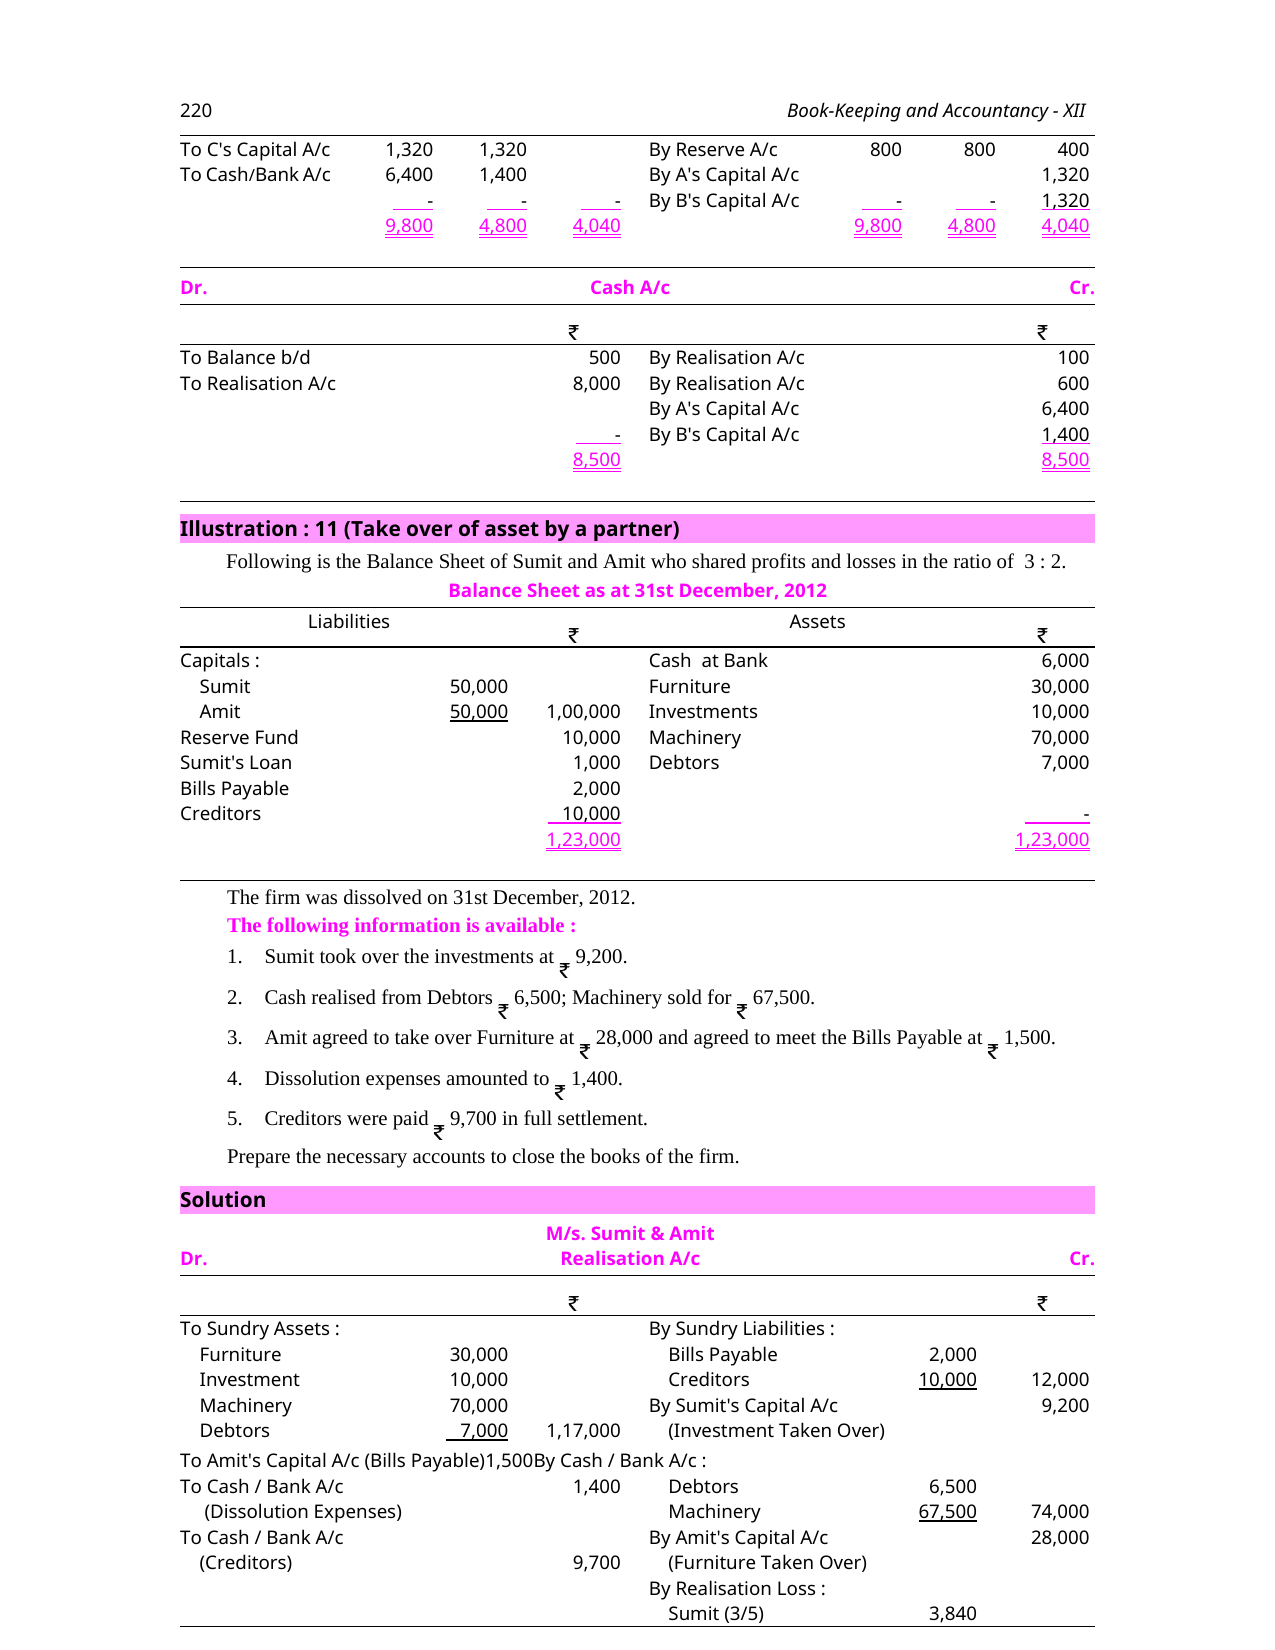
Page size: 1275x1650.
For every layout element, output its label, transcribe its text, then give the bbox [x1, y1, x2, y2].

text M/s. Sumit & Amit Dr. Realisation A/c Cr. [180, 1220, 1095, 1271]
text Prepare the necessary accounts to close the books of the firm. [180, 1144, 1095, 1168]
text Following is the Balance Sheet of Sumit and Amit who shared profits and losses in the ratio of 3 : 2. [180, 549, 1095, 573]
text Illustration : 11 (Take over of asset by a partner) [180, 514, 1095, 543]
text The firm was dissolved on 31st December, 2012. [180, 885, 1095, 909]
text To Sundry Assets : By Sundry Liabilities : Furniture 30,000 Bills Payable 2,000 Investment 10,000 Creditors 10,000 12,000 Machinery 70,000 By Sumit's Capital A/c 9,200 Debtors 7,000 1,17,000 (Investment Taken Over) [180, 1316, 1095, 1443]
text To Amit's Capital A/c (Bills Payable) 1,500 By Cash / Bank A/c : To Cash / Bank A/c 1,400 Debtors 6,500 (Dissolution Expenses) Machinery 67,500 74,000 To Cash / Bank A/c By Amit's Capital A/c 28,000 (Creditors) 9,700 (Furniture Taken Over) By Realisation Loss : Sumit (3/5) 3,840 [180, 1446, 1095, 1626]
text 4. Dissolution expenses amounted to 1,400. [180, 1063, 1095, 1099]
text To C's Capital A/c 1,320 1,320 By Reserve A/c 800 800 400 To Cash/Bank A/c 6,400 1,400 By A's Capital A/c 1,320 - - - By B's Capital A/c - - 1,320 9,800 4,800 4,040 9,800 4,800 4,040 [180, 136, 1095, 267]
text 3. Amit agreed to take over Furniture at 28,000 and agreed to meet the Bills Payable at 1,500. [180, 1022, 1095, 1059]
text Dr. Cash A/c Cr. [180, 272, 1095, 300]
text To Balance b/d 500 By Realisation A/c 100 To Realisation A/c 8,000 By Realisation A/c 600 By A's Capital A/c 6,400 - By B's Capital A/c 1,400 8,500 8,500 [180, 345, 1095, 501]
text 2. Cash realised from Debtors 6,500; Machinery sold for 67,500. [180, 982, 1095, 1018]
text 5. Creditors were paid 9,700 in full settlement. [180, 1103, 1095, 1139]
text Capitals : Cash at Bank 6,000 Sumit 50,000 Furniture 30,000 Amit 50,000 1,00,000 Investments 10,000 Reserve Fund 10,000 Machinery 70,000 Sumit's Loan 1,000 Debtors 7,000 Bills Payable 2,000 Creditors 10,000 - 1,23,000 1,23,000 [180, 648, 1095, 880]
text Solution [180, 1186, 1095, 1214]
text Balance Sheet as at 31st December, 2012 [180, 577, 1095, 603]
text 1. Sumit took over the investments at 9,200. [180, 942, 1095, 978]
text Liabilities Assets [180, 608, 1095, 642]
text The following information is available : [180, 913, 1095, 937]
